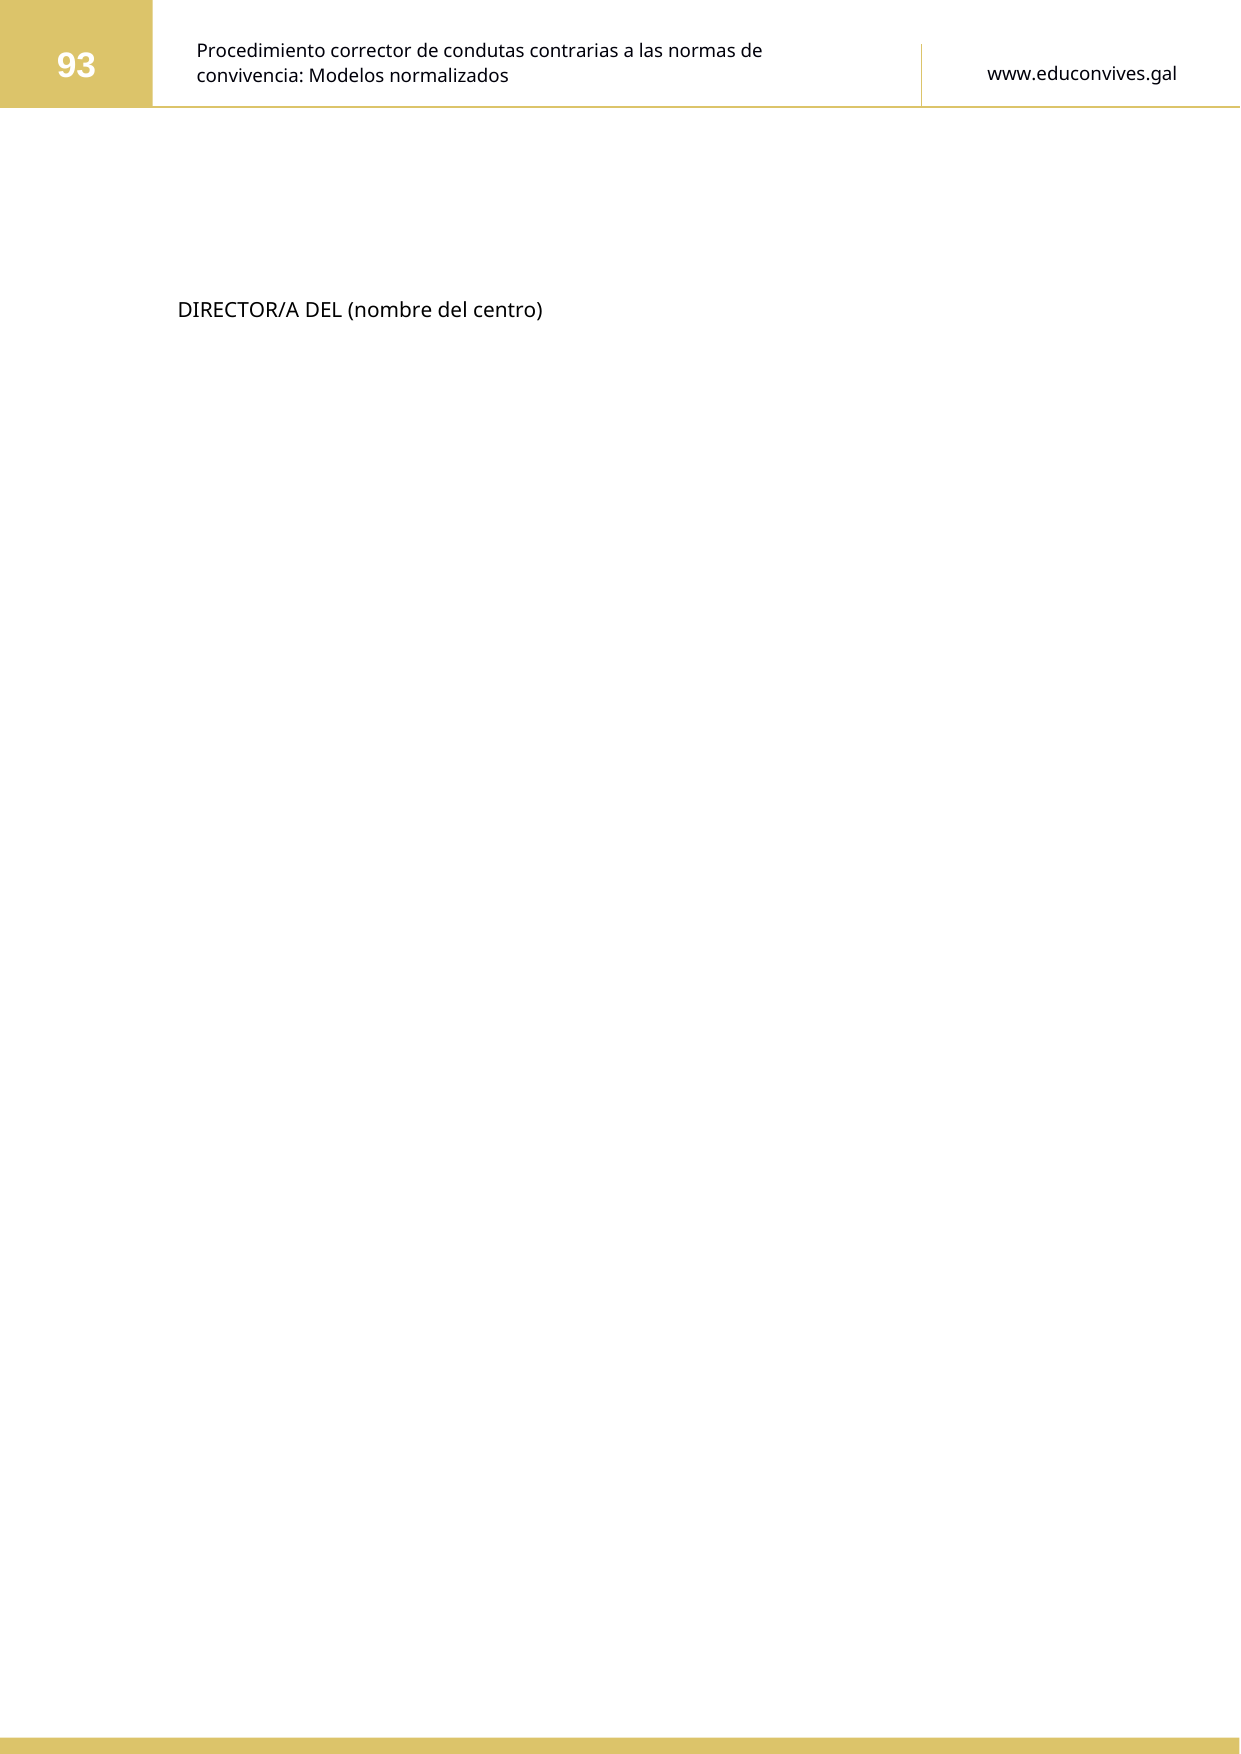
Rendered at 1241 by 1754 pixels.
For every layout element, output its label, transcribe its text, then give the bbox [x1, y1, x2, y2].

text DIRECTOR/A DEL (nombre del centro) [177, 295, 1122, 324]
